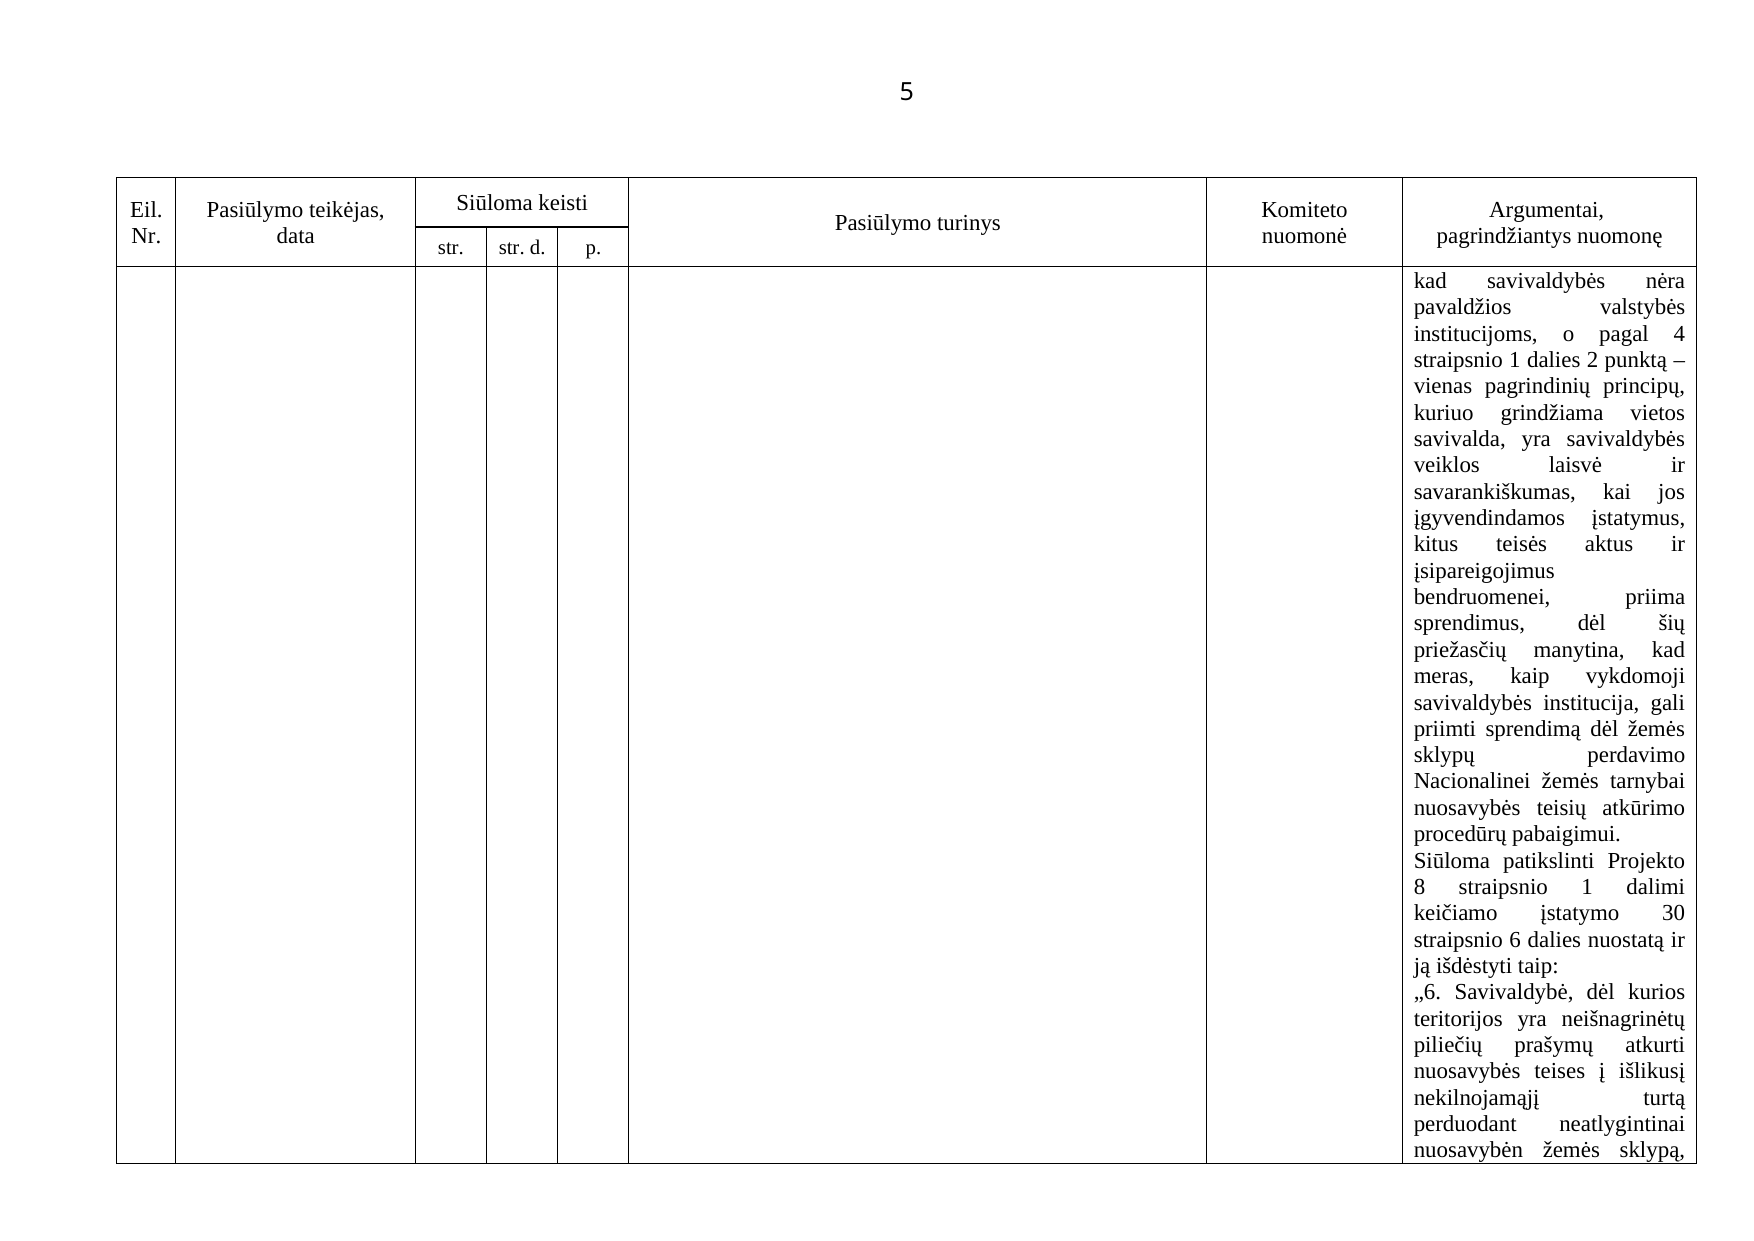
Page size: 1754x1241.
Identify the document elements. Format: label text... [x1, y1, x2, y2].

table_cell [558, 267, 628, 1163]
table_cell [416, 267, 486, 1163]
table_header Eil. Nr. [117, 178, 175, 266]
table_header Komiteto nuomonė [1207, 178, 1402, 266]
table_cell [629, 267, 1206, 1163]
table_cell str. d. [487, 228, 557, 266]
table_cell [117, 267, 175, 1163]
table_cell [176, 267, 415, 1163]
table_header Pasiūlymo turinys [629, 178, 1206, 266]
table_cell [487, 267, 557, 1163]
table_cell p. [558, 228, 628, 266]
table_header Pasiūlymo teikėjas, data [176, 178, 415, 266]
table_cell str. [416, 228, 486, 266]
table_cell kad savivaldybės nėra pavaldžios valstybės institucijoms, o pagal 4 straipsnio 1 dalies 2 punktą – vienas pagrindinių principų, kuriuo grindžiama vietos savivalda, yra savivaldybės veiklos laisvė ir savarankiškumas, kai jos įgyvendindamos įstatymus, kitus teisės aktus ir įsipareigojimus bendruomenei, priima sprendimus, dėl šių priežasčių manytina, kad meras, kaip vykdomoji savivaldybės institucija, gali priimti sprendimą dėl žemės sklypų perdavimo Nacionalinei žemės tarnybai nuosavybės teisių atkūrimo procedūrų pabaigimui. Siūloma patikslinti Projekto 8 straipsnio 1 dalimi keičiamo įstatymo 30 straipsnio 6 dalies nuostatą ir ją išdėstyti taip: „6. Savivaldybė, dėl kurios teritorijos yra neišnagrinėtų piliečių prašymų atkurti nuosavybės teises į išlikusį nekilnojamąjį turtą perduodant neatlygintinai nuosavybėn žemės sklypą, [1403, 267, 1696, 1163]
table_header Siūloma keisti [416, 178, 628, 226]
table_header Argumentai, pagrindžiantys nuomonę [1403, 178, 1696, 266]
table_cell [1207, 267, 1402, 1163]
